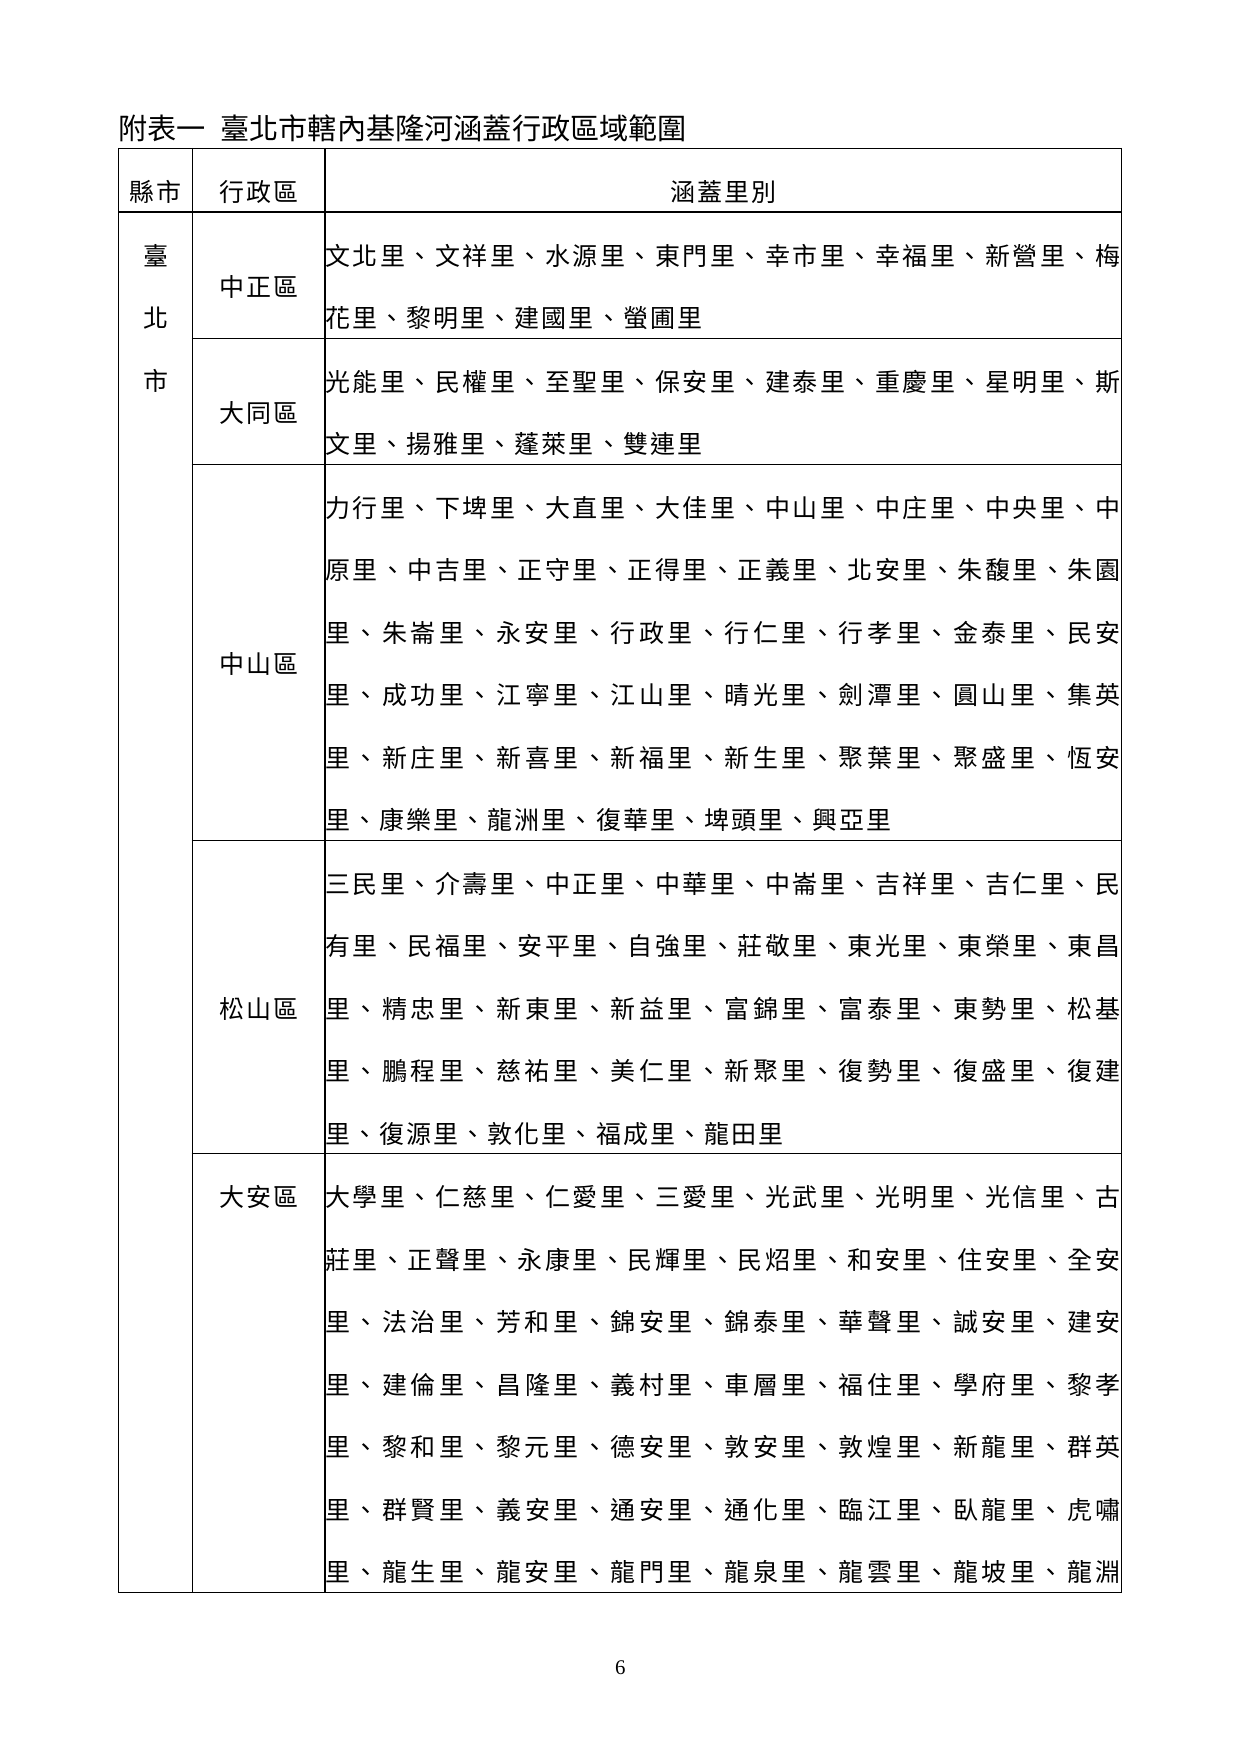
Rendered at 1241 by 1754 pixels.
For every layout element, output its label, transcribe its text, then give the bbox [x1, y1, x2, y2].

table_cell 光能里、民權里、至聖里、保安里、建泰里、重慶里、星明里、斯文里、揚雅里、蓬萊里、雙連里 [326, 339, 1121, 463]
table_cell 大同區 [193, 339, 324, 463]
table_cell 三民里、介壽里、中正里、中華里、中崙里、吉祥里、吉仁里、民有里、民福里、安平里、自強里、莊敬里、東光里、東榮里、東昌里、精忠里、新東里、新益里、富錦里、富泰里、東勢里、松基里、鵬程里、慈祐里、美仁里、新聚里、復勢里、復盛里、復建里、復源里、敦化里、福成里、龍田里 [326, 841, 1121, 1153]
table_cell 臺 北 市 [119, 213, 192, 1592]
table_header 行政區 [193, 149, 324, 211]
table_cell 大安區 [193, 1154, 324, 1592]
table_cell 松山區 [193, 841, 324, 1153]
table_cell 中正區 [193, 213, 324, 337]
table_header 縣市 [119, 149, 192, 211]
text 附表一 臺北市轄內基隆河涵蓋行政區域範圍 [118, 85, 1122, 148]
table_cell 大學里、仁慈里、仁愛里、三愛里、光武里、光明里、光信里、古莊里、正聲里、永康里、民輝里、民炤里、和安里、住安里、全安里、法治里、芳和里、錦安里、錦泰里、華聲里、誠安里、建安里、建倫里、昌隆里、義村里、車層里、福住里、學府里、黎孝里、黎和里、黎元里、德安里、敦安里、敦煌里、新龍里、群英里、群賢里、義安里、通安里、通化里、臨江里、臥龍里、虎嘯里、龍生里、龍安里、龍門里、龍泉里、龍雲里、龍坡里、龍淵 [326, 1154, 1121, 1592]
table_cell 力行里、下埤里、大直里、大佳里、中山里、中庄里、中央里、中原里、中吉里、正守里、正得里、正義里、北安里、朱馥里、朱園里、朱崙里、永安里、行政里、行仁里、行孝里、金泰里、民安里、成功里、江寧里、江山里、晴光里、劍潭里、圓山里、集英里、新庄里、新喜里、新福里、新生里、聚葉里、聚盛里、恆安里、康樂里、龍洲里、復華里、埤頭里、興亞里 [326, 465, 1121, 839]
table_header 涵蓋里別 [326, 149, 1121, 211]
table_cell 中山區 [193, 465, 324, 839]
table_cell 文北里、文祥里、水源里、東門里、幸市里、幸福里、新營里、梅花里、黎明里、建國里、螢圃里 [326, 213, 1121, 337]
